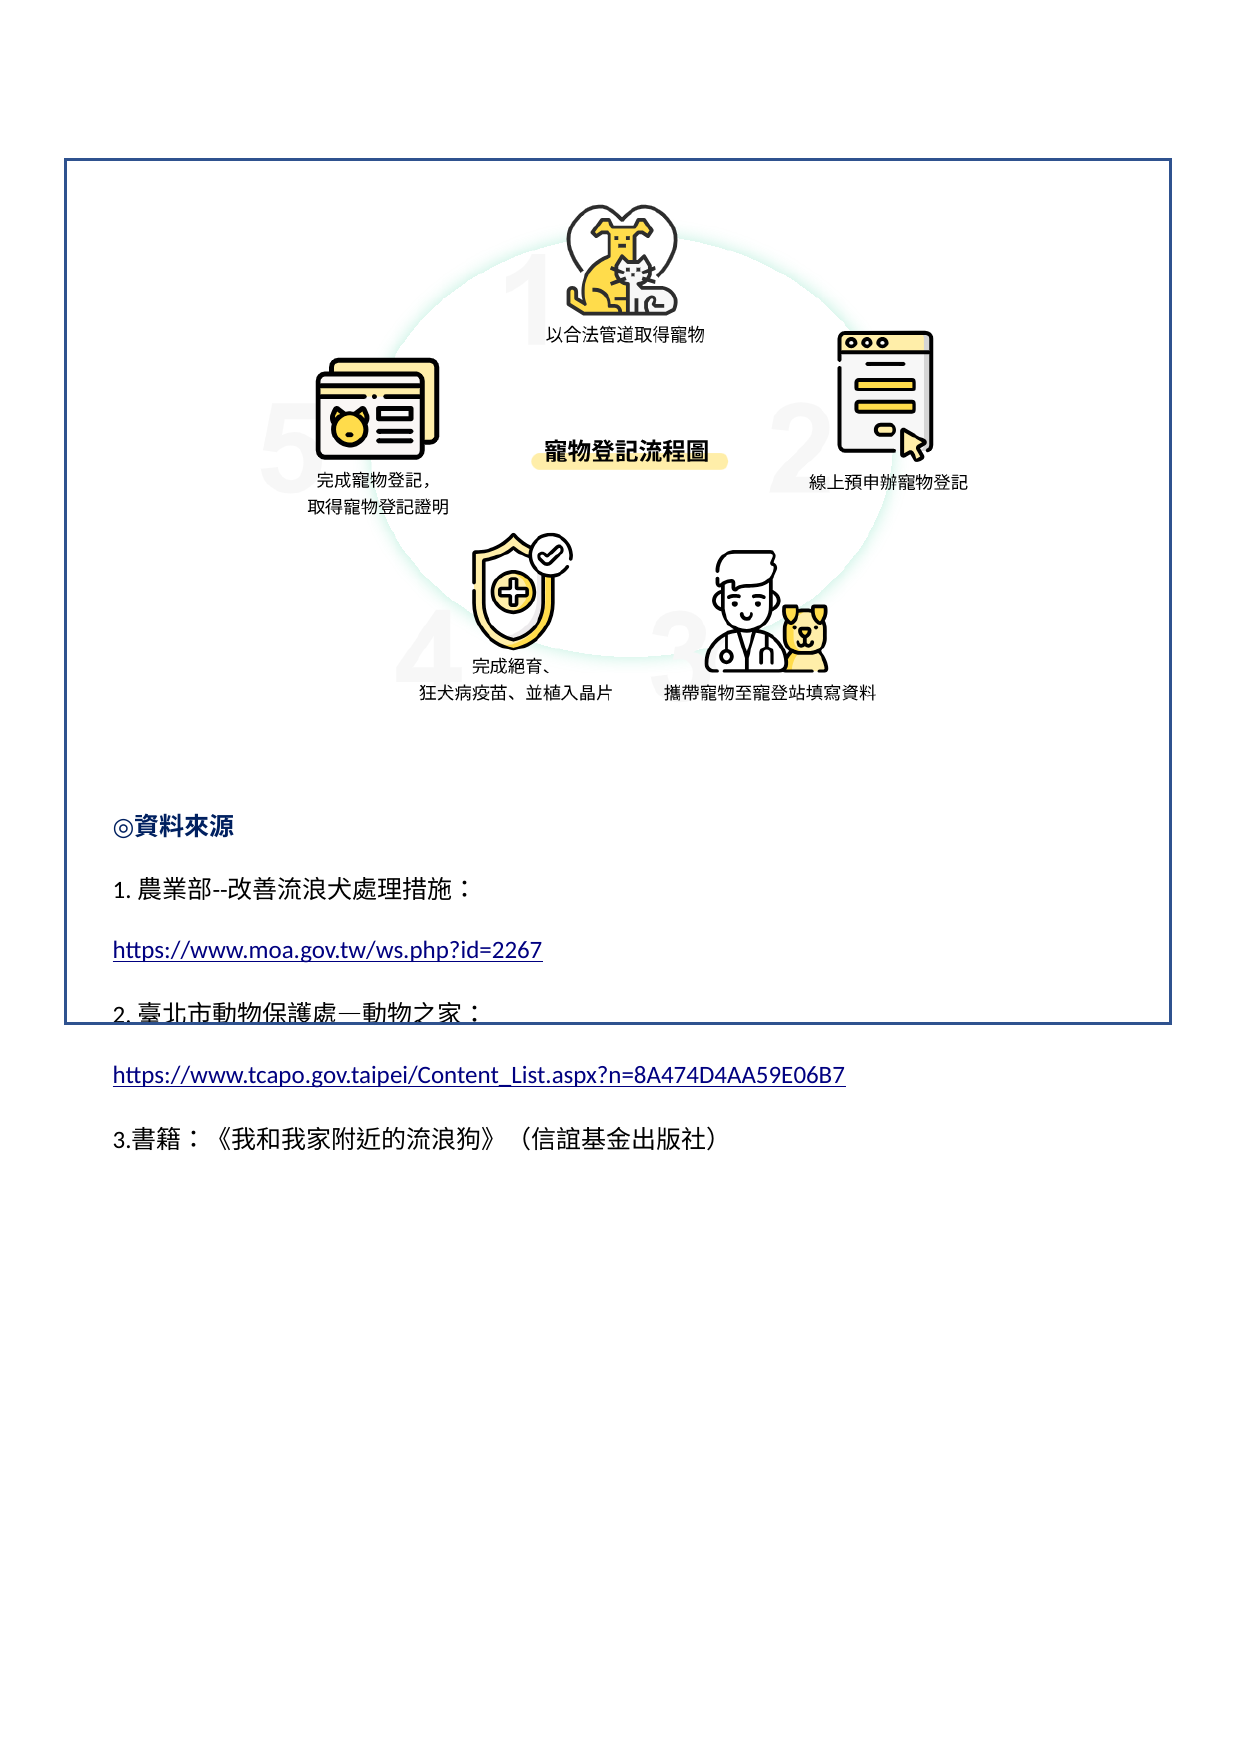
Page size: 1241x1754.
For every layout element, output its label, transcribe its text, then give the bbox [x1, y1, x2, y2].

text [112, 1025, 1128, 1033]
text ◎資料來源 [112, 783, 1128, 846]
text https://www.moa.gov.tw/ws.php?id=2267 [112, 908, 1128, 971]
text 1. 農業部--改善流浪犬處理措施： [112, 846, 1128, 908]
text 3.書籍：《我和我家附近的流浪狗》（信誼基金出版社） [112, 1096, 1128, 1221]
text 2. 臺北市動物保護處—動物之家： [112, 971, 1128, 1022]
text https://www.tcapo.gov.taipei/Content_List.aspx?n=8A474D4AA59E06B7 [112, 1033, 1128, 1096]
